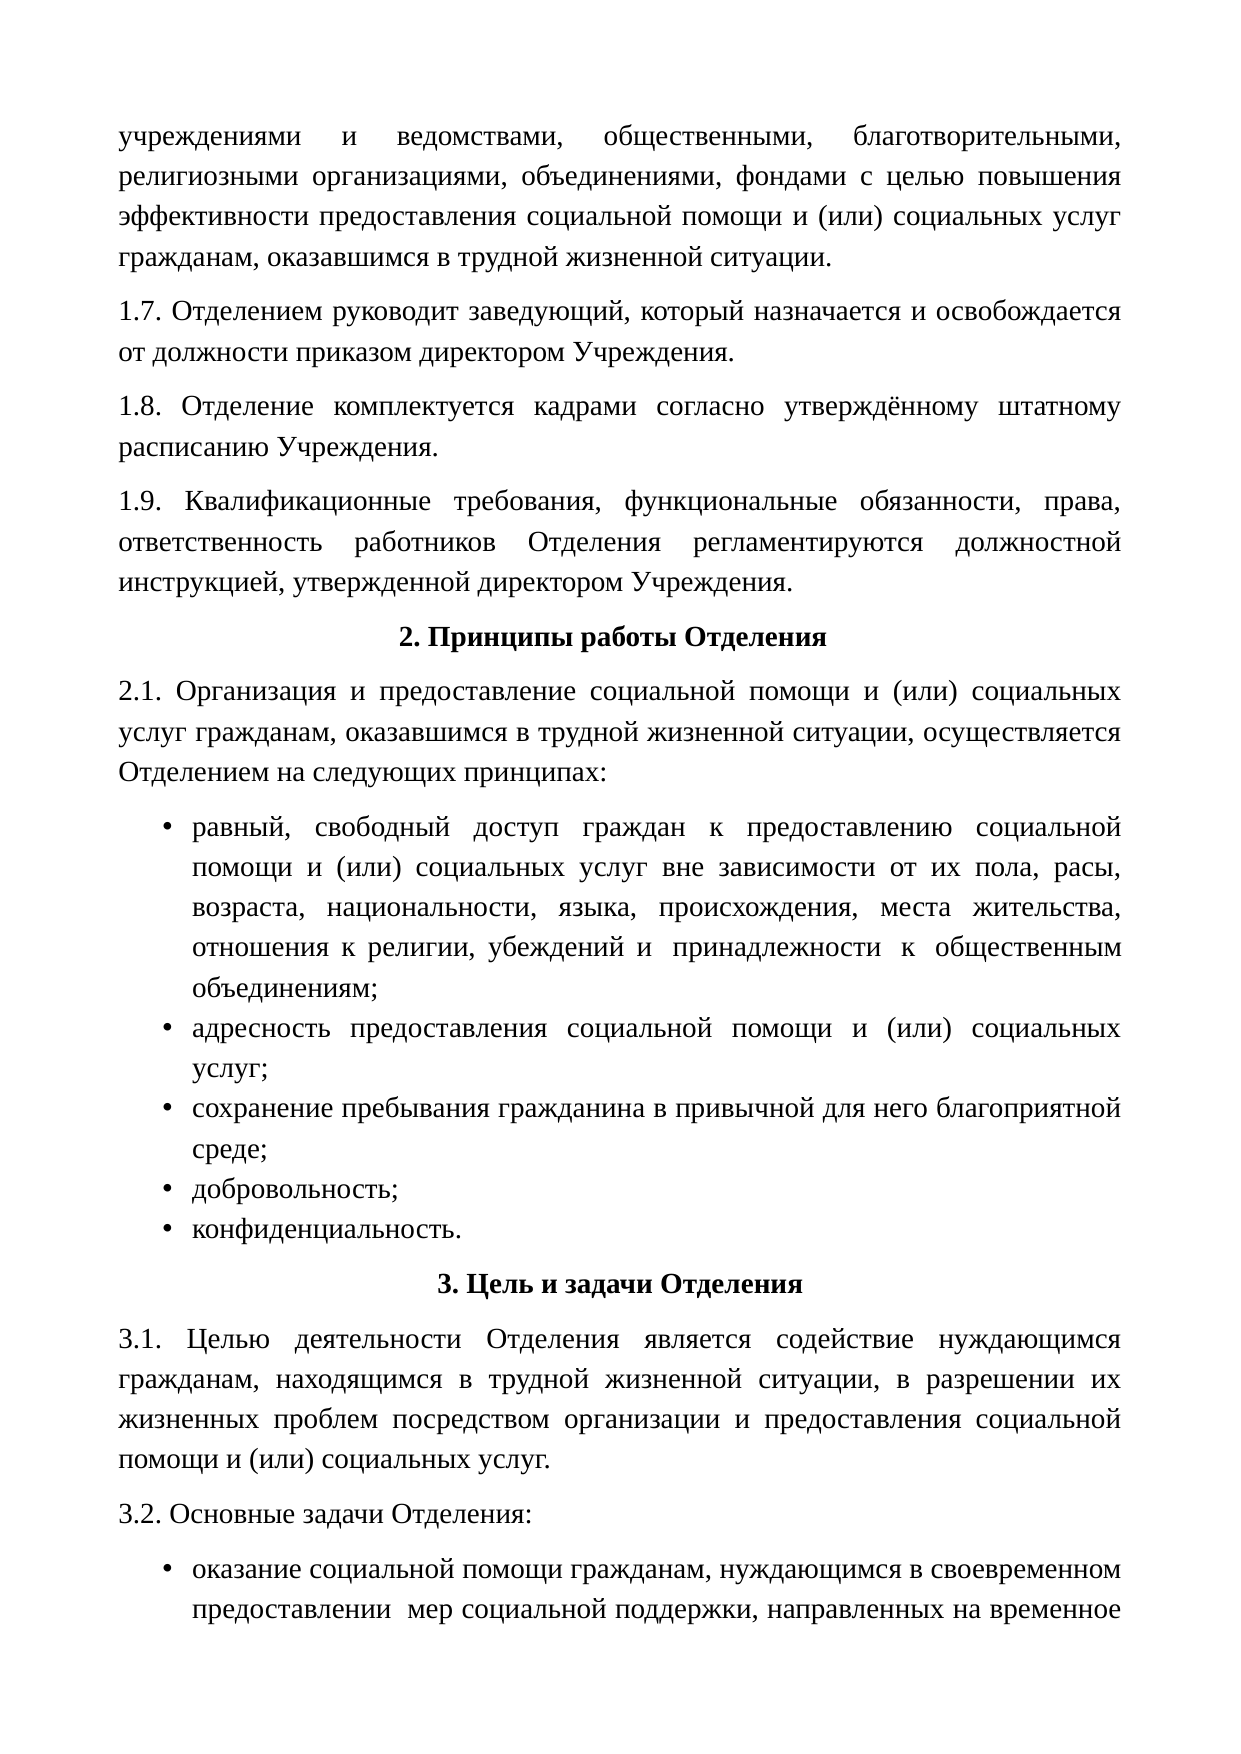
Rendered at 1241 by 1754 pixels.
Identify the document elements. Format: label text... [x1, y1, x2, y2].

list сохранение пребывания гражданина в привычной для него благоприятной среде; [162, 1090, 1122, 1164]
text 2.1. Организация и предоставление социальной помощи и (или) социальных услуг гражданам, оказавшимся в трудной жизненной ситуации, осуществляется Отделением на следующих принципах: [118, 673, 1122, 787]
list конфиденциальность. [162, 1211, 1122, 1245]
text 2. Принципы работы Отделения [118, 619, 1122, 652]
text 1.9. Квалификационные требования, функциональные обязанности, права, ответственность работников Отделения регламентируются должностной инструкцией, утвержденной директором Учреждения. [118, 483, 1122, 597]
text 3.2. Основные задачи Отделения: [118, 1496, 1122, 1530]
text 3.1. Целью деятельности Отделения является содействие нуждающимся гражданам, находящимся в трудной жизненной ситуации, в разрешении их жизненных проблем посредством организации и предоставления социальной помощи и (или) социальных услуг. [118, 1321, 1122, 1475]
text 1.8. Отделение комплектуется кадрами согласно утверждённому штатному расписанию Учреждения. [118, 388, 1122, 462]
list оказание социальной помощи гражданам, нуждающимся в своевременном предоставлении мер социальной поддержки, направленных на временное [162, 1551, 1122, 1625]
list равный, свободный доступ граждан к предоставлению социальной помощи и (или) социальных услуг вне зависимости от их пола, расы, возраста, национальности, языка, происхождения, места жительства, отношения к религии, убеждений и принадлежности к общественным объединениям; [162, 809, 1122, 1003]
text 3. Цель и задачи Отделения [118, 1266, 1122, 1300]
text учреждениями и ведомствами, общественными, благотворительными, религиозными организациями, объединениями, фондами с целью повышения эффективности предоставления социальной помощи и (или) социальных услуг гражданам, оказавшимся в трудной жизненной ситуации. [118, 118, 1122, 272]
list адресность предоставления социальной помощи и (или) социальных услуг; [162, 1010, 1122, 1084]
list добровольность; [162, 1171, 1122, 1204]
text 1.7. Отделением руководит заведующий, который назначается и освобождается от должности приказом директором Учреждения. [118, 293, 1122, 367]
